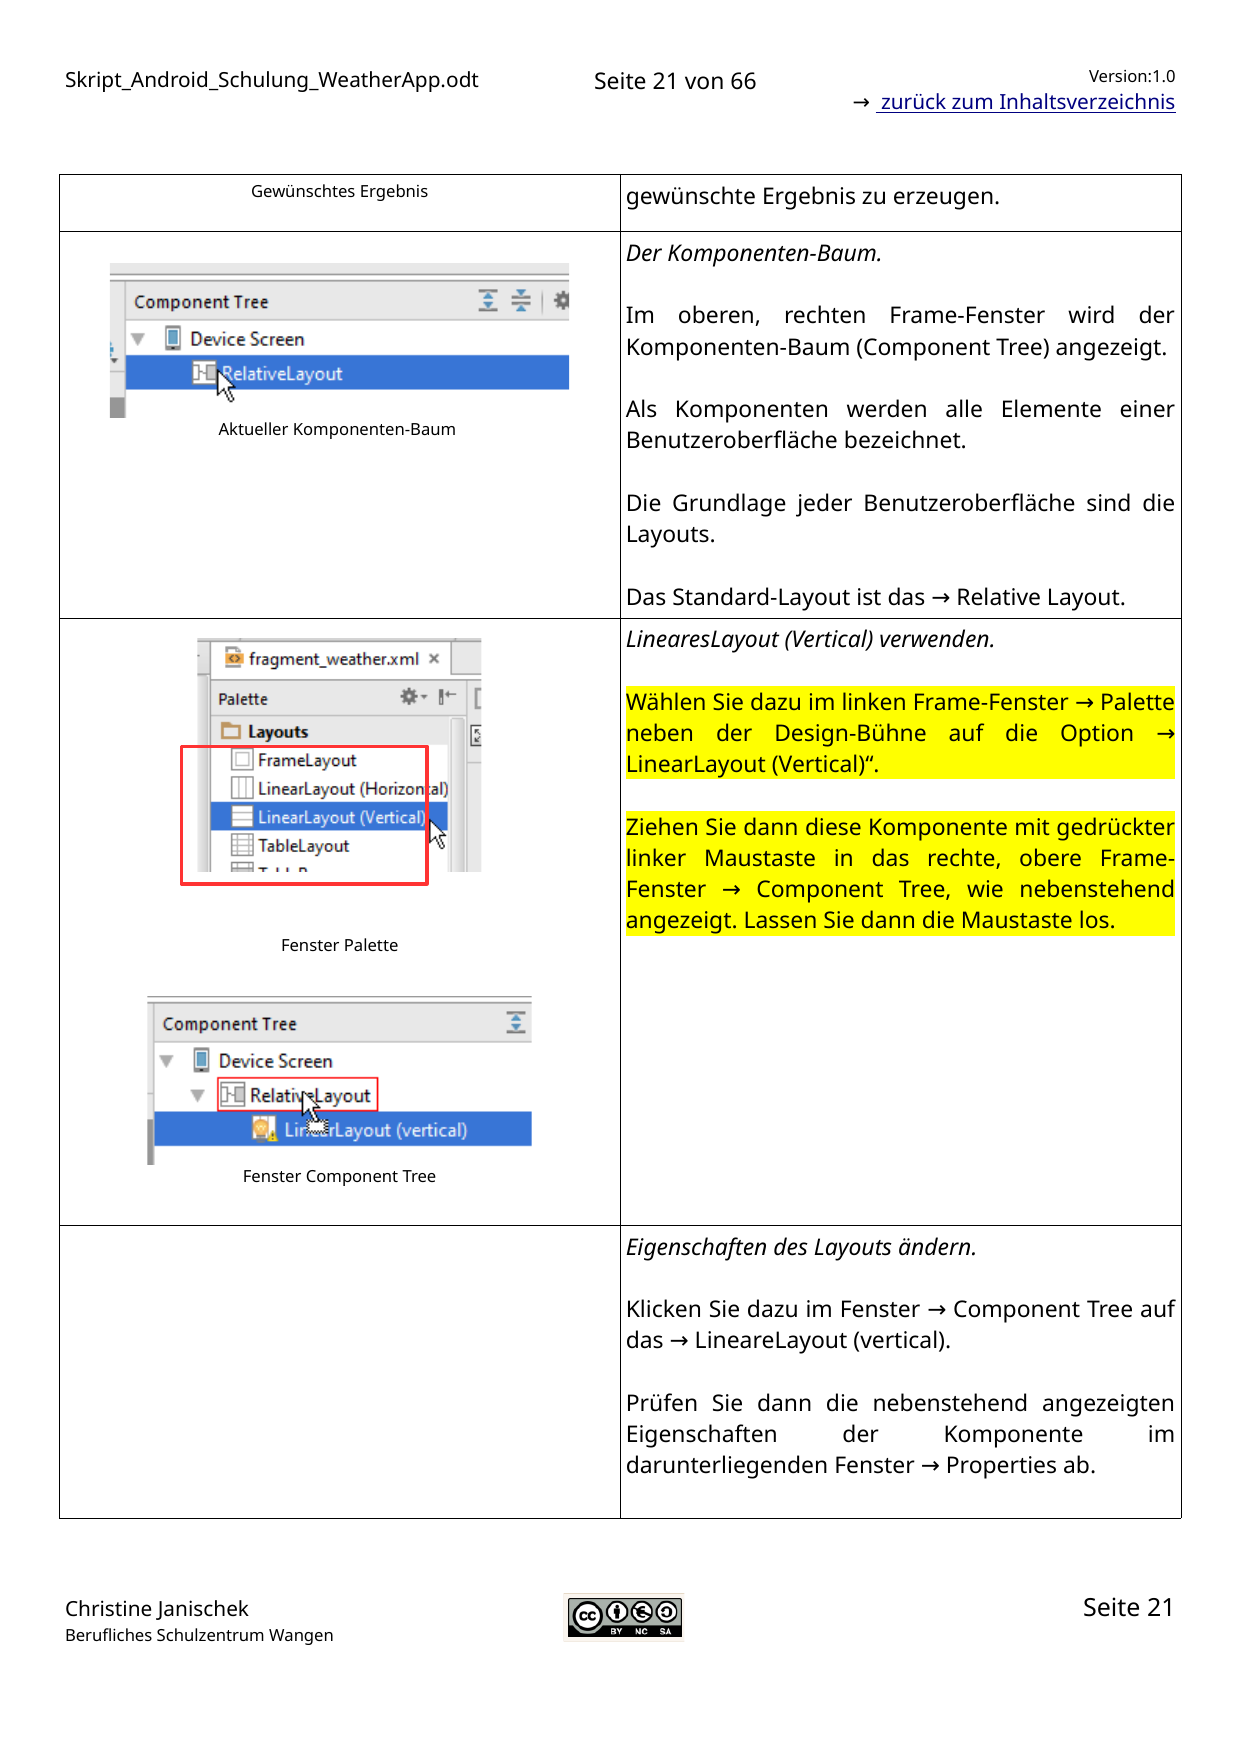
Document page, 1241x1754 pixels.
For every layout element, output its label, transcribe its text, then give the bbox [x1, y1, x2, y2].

table_cell Der Komponenten-Baum. Im oberen, rechten Frame-Fenster wird der Komponenten-Baum (Component Tree) angezeigt. Als Komponenten werden alle Elemente einer Benutzeroberfläche bezeichnet. Die Grundlage jeder Benutzeroberfläche sind die Layouts. Das Standard-Layout ist das → Relative Layout. [621, 232, 1181, 617]
picture [109, 263, 570, 418]
table_cell Fenster Palette Fenster Component Tree [60, 619, 620, 1225]
picture [197, 748, 425, 872]
table_cell [60, 1226, 620, 1517]
table_cell Gewünschtes Ergebnis [60, 175, 620, 231]
picture [147, 996, 532, 1165]
table_cell Aktueller Komponenten-Baum [60, 232, 620, 617]
table_cell LinearesLayout (Vertical) verwenden. Wählen Sie dazu im linken Frame-Fenster → Palette neben der Design-Bühne auf die Option → LinearLayout (Vertical)“. Ziehen Sie dann diese Komponente mit gedrückter linker Maustaste in das rechte, obere Frame-Fenster → Component Tree, wie nebenstehend angezeigt. Lassen Sie dann die Maustaste los. [621, 619, 1181, 1225]
picture [563, 1592, 685, 1642]
table_cell Eigenschaften des Layouts ändern. Klicken Sie dazu im Fenster → Component Tree auf das → LineareLayout (vertical). Prüfen Sie dann die nebenstehend angezeigten Eigenschaften der Komponente im darunterliegenden Fenster → Properties ab. [621, 1226, 1181, 1517]
table_cell gewünschte Ergebnis zu erzeugen. [621, 175, 1181, 231]
picture [197, 638, 482, 872]
